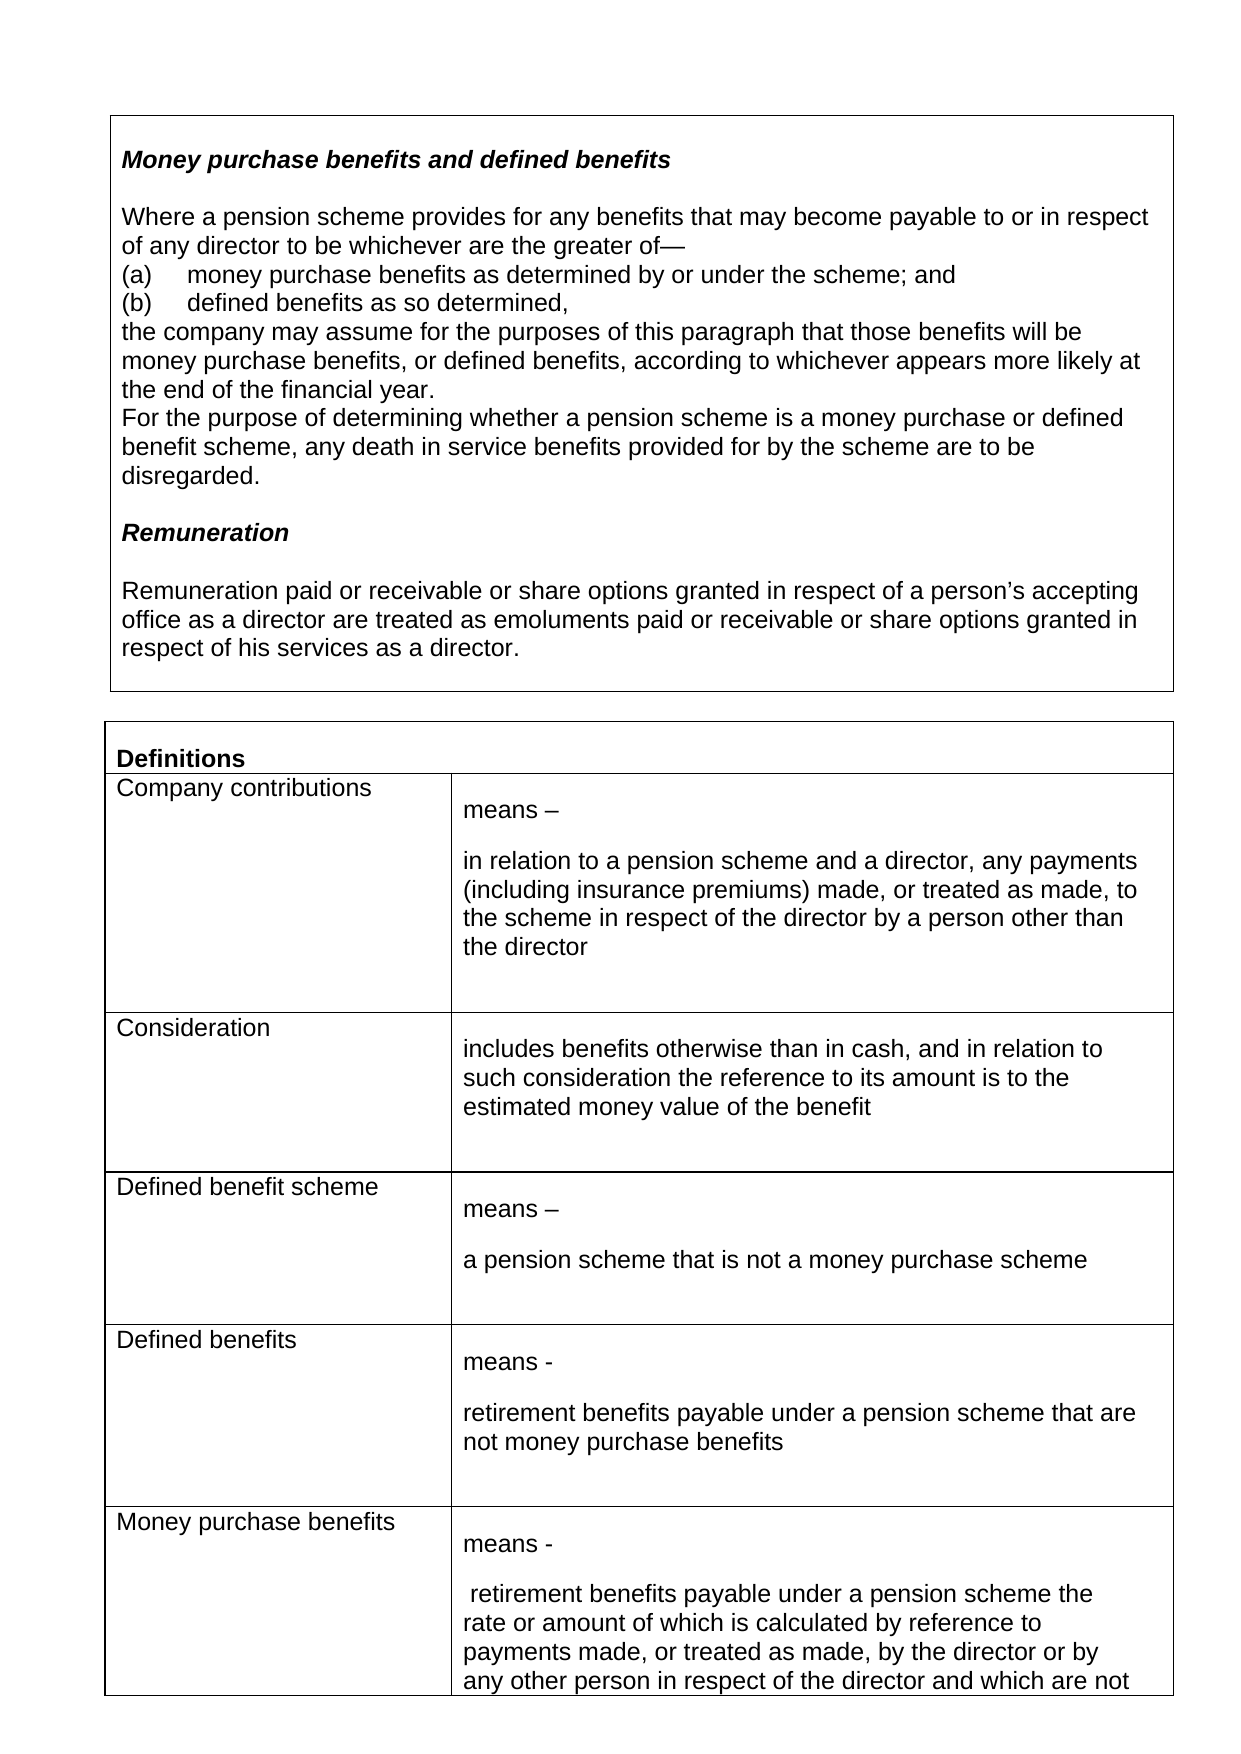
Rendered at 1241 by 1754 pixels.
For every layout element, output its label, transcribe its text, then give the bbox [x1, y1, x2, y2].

table_cell means – in relation to a pension scheme and a director, any payments (including insurance premiums) made, or treated as made, to the scheme in respect of the director by a person other than the director [452, 774, 1173, 1012]
table_cell means - retirement benefits payable under a pension scheme the rate or amount of which is calculated by reference to payments made, or treated as made, by the director or by any other person in respect of the director and which are not [452, 1507, 1173, 1694]
table_cell Company contributions [106, 774, 451, 1012]
table_cell Money purchase benefits and defined benefits Where a pension scheme provides for any benefits that may become payable to or in respect of any director to be whichever are the greater of— (a) money purchase benefits as determined by or under the scheme; and (b) defined benefits as so determined, the company may assume for the purposes of this paragraph that those benefits will be money purchase benefits, or defined benefits, according to whichever appears more likely at the end of the financial year. For the purpose of determining whether a pension scheme is a money purchase or defined benefit scheme, any death in service benefits provided for by the scheme are to be disregarded. Remuneration Remuneration paid or receivable or share options granted in respect of a person’s accepting office as a director are treated as emoluments paid or receivable or share options granted in respect of his services as a director. [111, 116, 1173, 691]
table_cell includes benefits otherwise than in cash, and in relation to such consideration the reference to its amount is to the estimated money value of the benefit [452, 1013, 1173, 1171]
table_header Definitions [106, 722, 1173, 772]
table_cell means – a pension scheme that is not a money purchase scheme [452, 1173, 1173, 1324]
table_cell Defined benefits [106, 1325, 451, 1506]
table_cell Consideration [106, 1013, 451, 1171]
table_cell Money purchase benefits [106, 1507, 451, 1694]
table_cell Defined benefit scheme [106, 1173, 451, 1324]
table_cell means - retirement benefits payable under a pension scheme that are not money purchase benefits [452, 1325, 1173, 1506]
